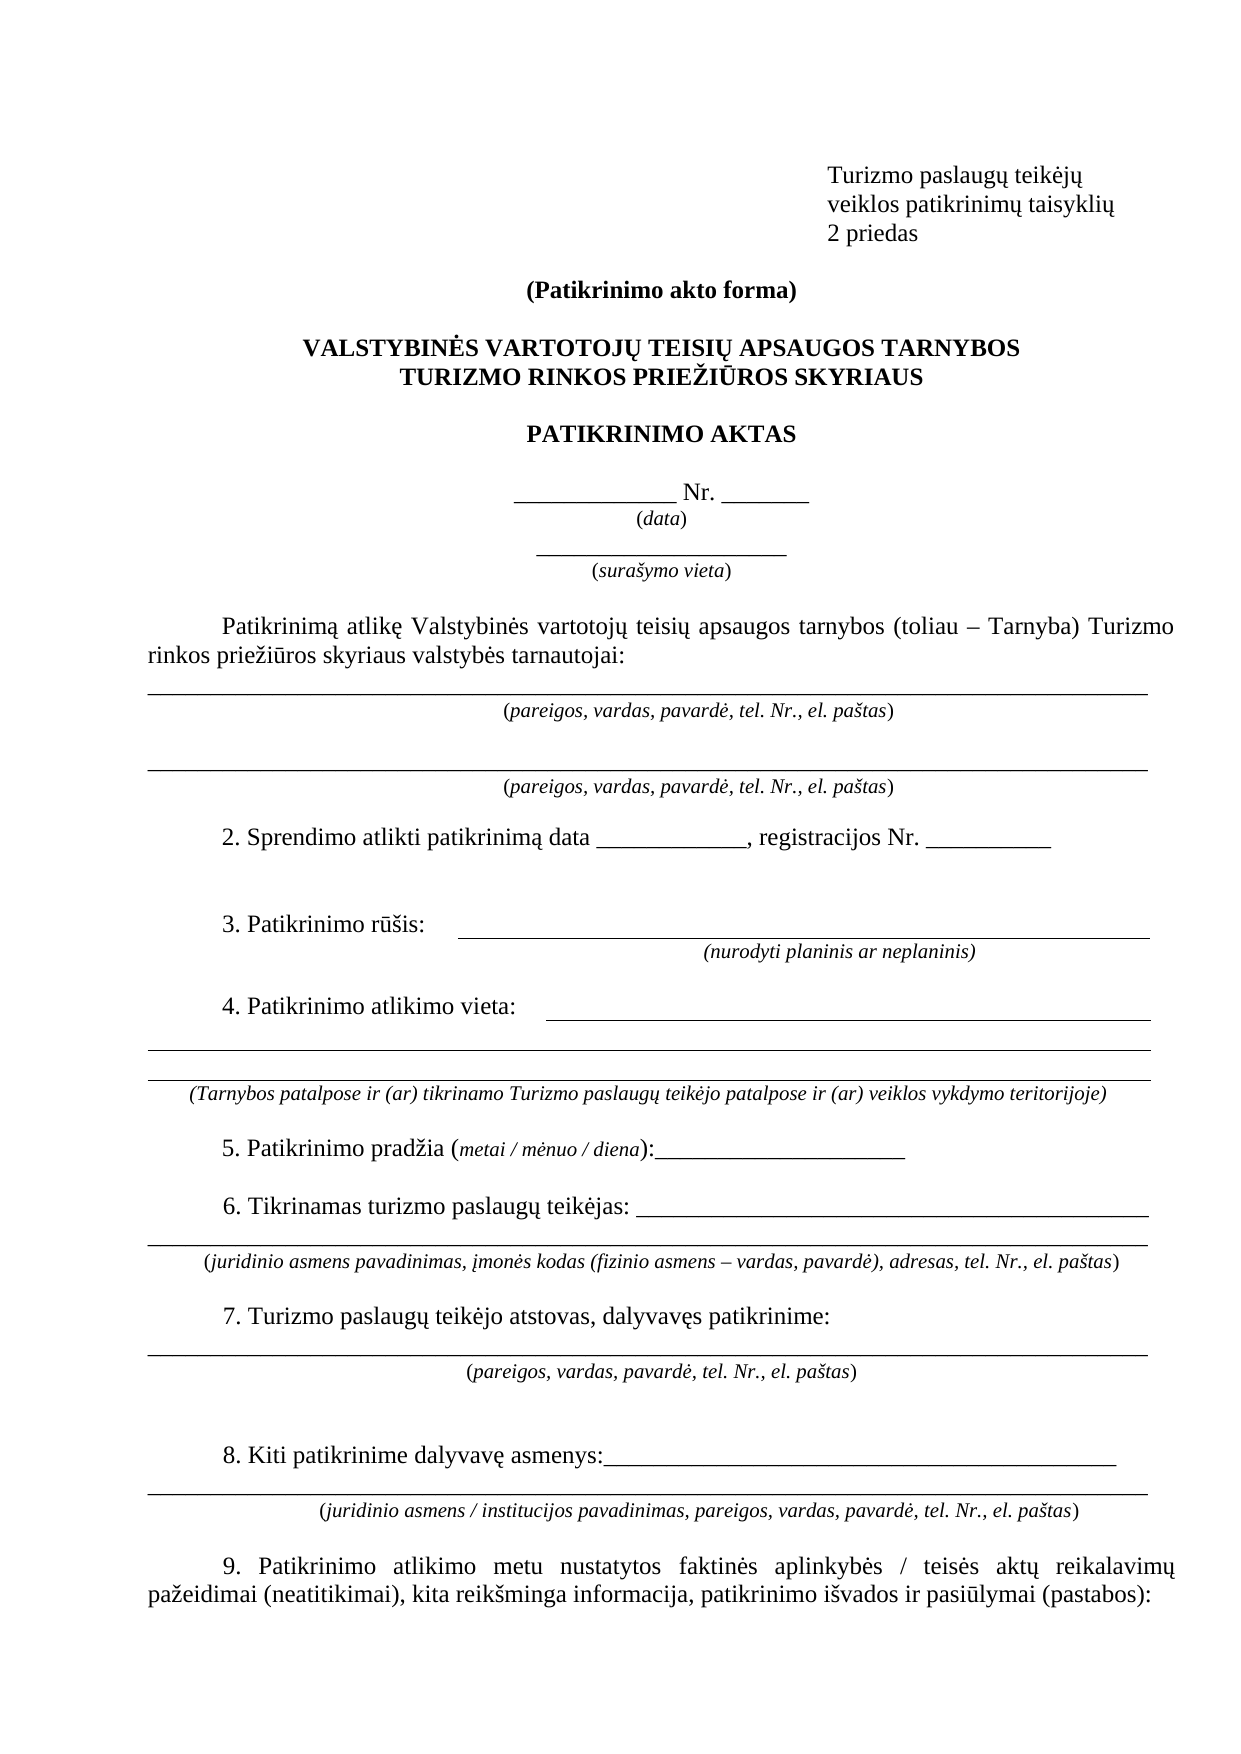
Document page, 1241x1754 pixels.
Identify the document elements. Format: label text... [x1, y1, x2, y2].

text Patikrinimą atlikę Valstybinės vartotojų teisių apsaugos tarnybos (toliau – Tarnyba) Turizmo rinkos priežiūros skyriaus valstybės tarnautojai: [148, 611, 1175, 669]
table_cell [546, 1051, 1151, 1080]
text PATIKRINIMO AKTAS [148, 419, 1175, 448]
text ________________________________________________________________________________ [148, 1469, 1175, 1498]
text ________________________________________________________________________________ [148, 746, 1175, 774]
text TURIZMO RINKOS PRIEŽIŪROS SKYRIAUS [148, 362, 1175, 391]
text ________________________________________________________________________________ [148, 669, 1175, 697]
text ____________________ [148, 530, 1175, 558]
text VALSTYBINĖS VARTOTOJŲ TEISIŲ APSAUGOS TARNYBOS [148, 333, 1175, 362]
table_cell [148, 938, 458, 963]
text (pareigos, vardas, pavardė, tel. Nr., el. paštas) [148, 1359, 1175, 1383]
table_cell (Tarnybos patalpose ir (ar) tikrinamo Turizmo paslaugų teikėjo patalpose ir (ar) veiklos vykdymo teritorijoje) [148, 1081, 1151, 1105]
text 5. Patikrinimo pradžia (metai / mėnuo / diena):____________________ [148, 1133, 1175, 1162]
text ________________________________________________________________________________ [148, 1220, 1175, 1248]
table_header [546, 991, 1151, 1020]
text Turizmo paslaugų teikėjų [827, 161, 1175, 189]
table_cell [148, 1020, 546, 1050]
text (Patikrinimo akto forma) [148, 276, 1175, 304]
table_header [458, 909, 1149, 937]
text 2. Sprendimo atlikti patikrinimą data ____________, registracijos Nr. __________ [148, 822, 1175, 851]
text (juridinio asmens pavadinimas, įmonės kodas (fizinio asmens – vardas, pavardė), adresas, tel. Nr., el. paštas) [148, 1248, 1175, 1273]
text 6. Tikrinamas turizmo paslaugų teikėjas: _________________________________________ [148, 1191, 1175, 1220]
text (surašymo vieta) [148, 558, 1175, 582]
table_header 3. Patikrinimo rūšis: [148, 909, 458, 937]
table_cell [148, 1051, 546, 1080]
text 8. Kiti patikrinime dalyvavę asmenys:_________________________________________ [148, 1440, 1175, 1469]
table_cell (nurodyti planinis ar neplaninis) [458, 939, 1149, 963]
text (data) [148, 506, 1175, 530]
text _____________ Nr. _______ [148, 477, 1175, 506]
text (pareigos, vardas, pavardė, tel. Nr., el. paštas) [148, 697, 1175, 722]
table_cell [546, 1021, 1151, 1050]
text (pareigos, vardas, pavardė, tel. Nr., el. paštas) [148, 774, 1175, 798]
text veiklos patikrinimų taisyklių [827, 189, 1175, 218]
text (juridinio asmens / institucijos pavadinimas, pareigos, vardas, pavardė, tel. Nr., el. paštas) [148, 1498, 1175, 1522]
text 7. Turizmo paslaugų teikėjo atstovas, dalyvavęs patikrinime: ________________________________________________________________________________ [148, 1301, 1175, 1359]
text 9. Patikrinimo atlikimo metu nustatytos faktinės aplinkybės / teisės aktų reikalavimų pažeidimai (neatitikimai), kita reikšminga informacija, patikrinimo išvados ir pasiūlymai (pastabos): [148, 1551, 1175, 1608]
text 2 priedas [827, 218, 1175, 247]
